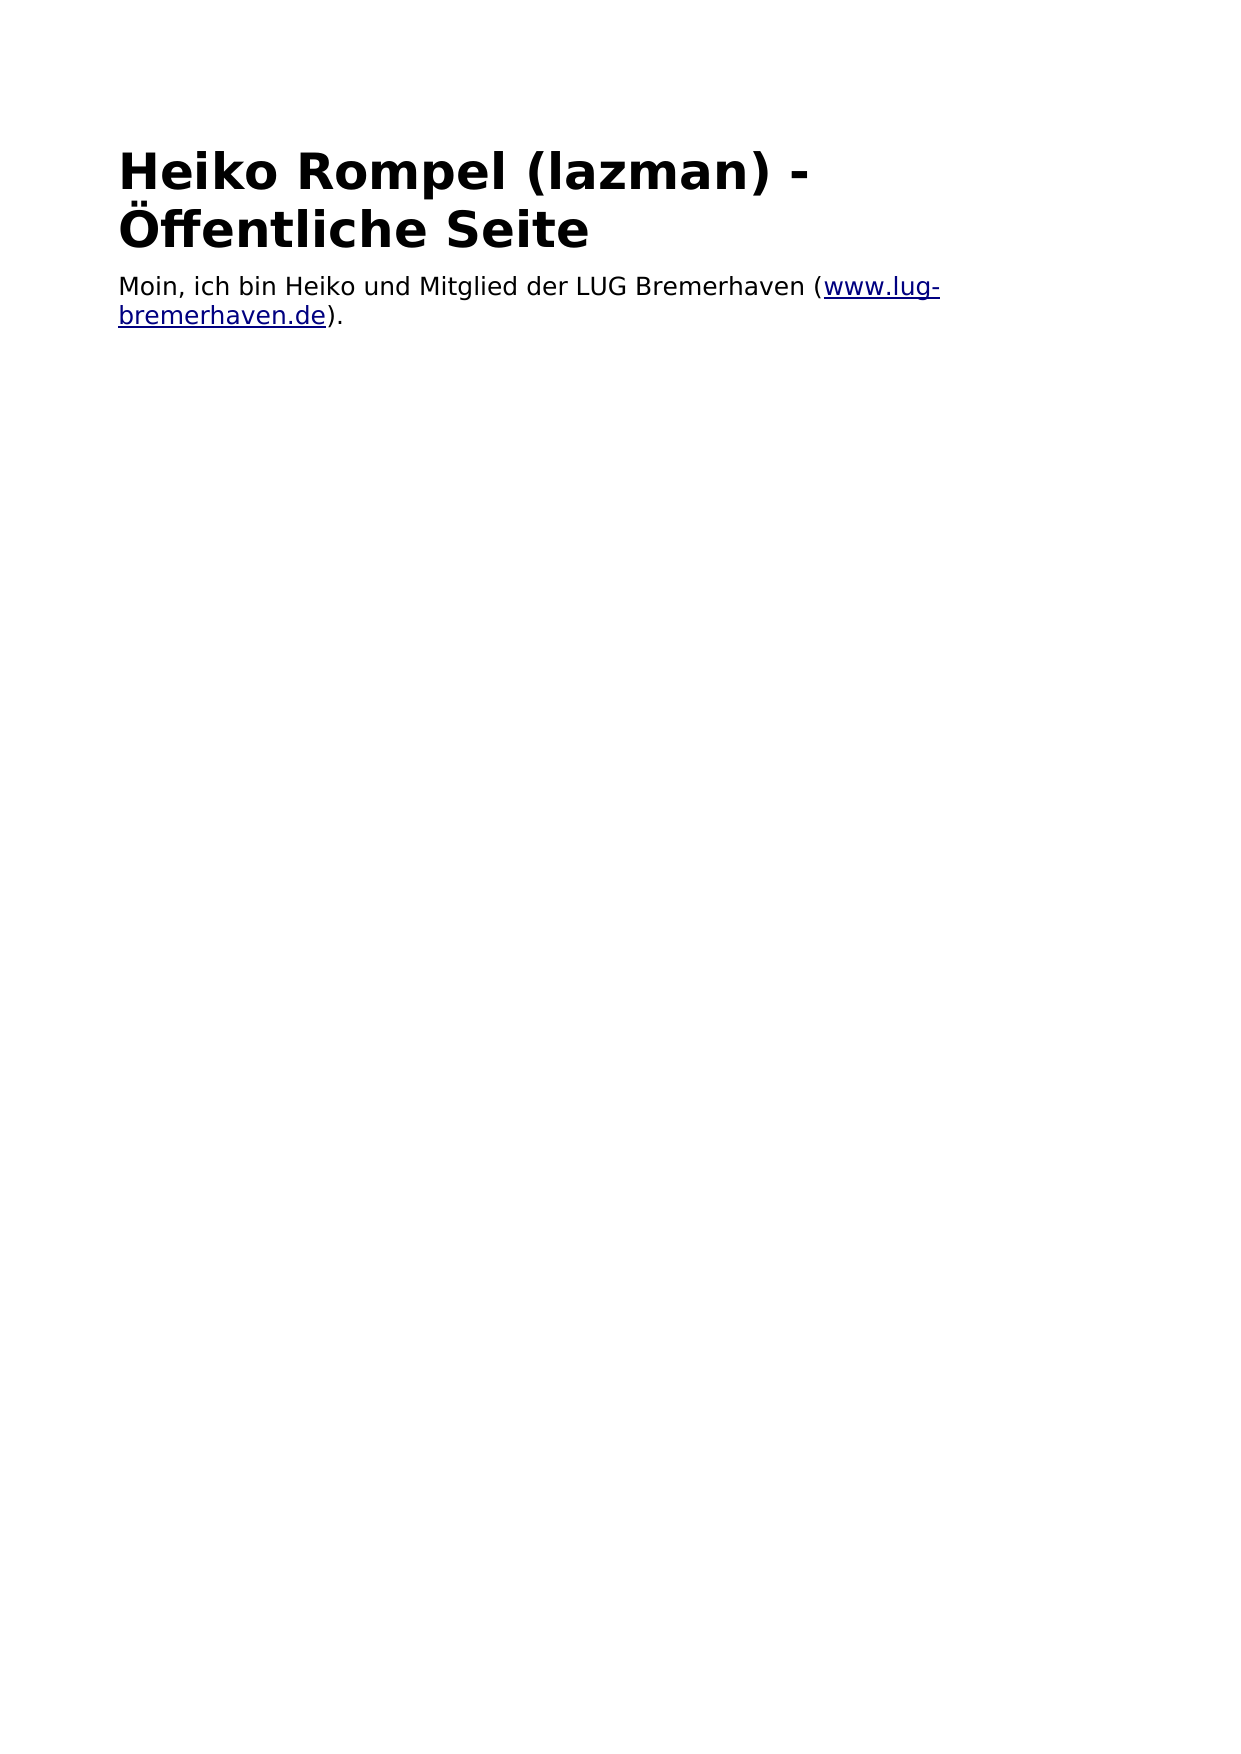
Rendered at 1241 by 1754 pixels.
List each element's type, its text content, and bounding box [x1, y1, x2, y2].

text Moin, ich bin Heiko und Mitglied der LUG Bremerhaven (www.lug-bremerhaven.de). [118, 272, 1122, 330]
subtitle Heiko Rompel (lazman) - Öffentliche Seite [118, 143, 1122, 259]
